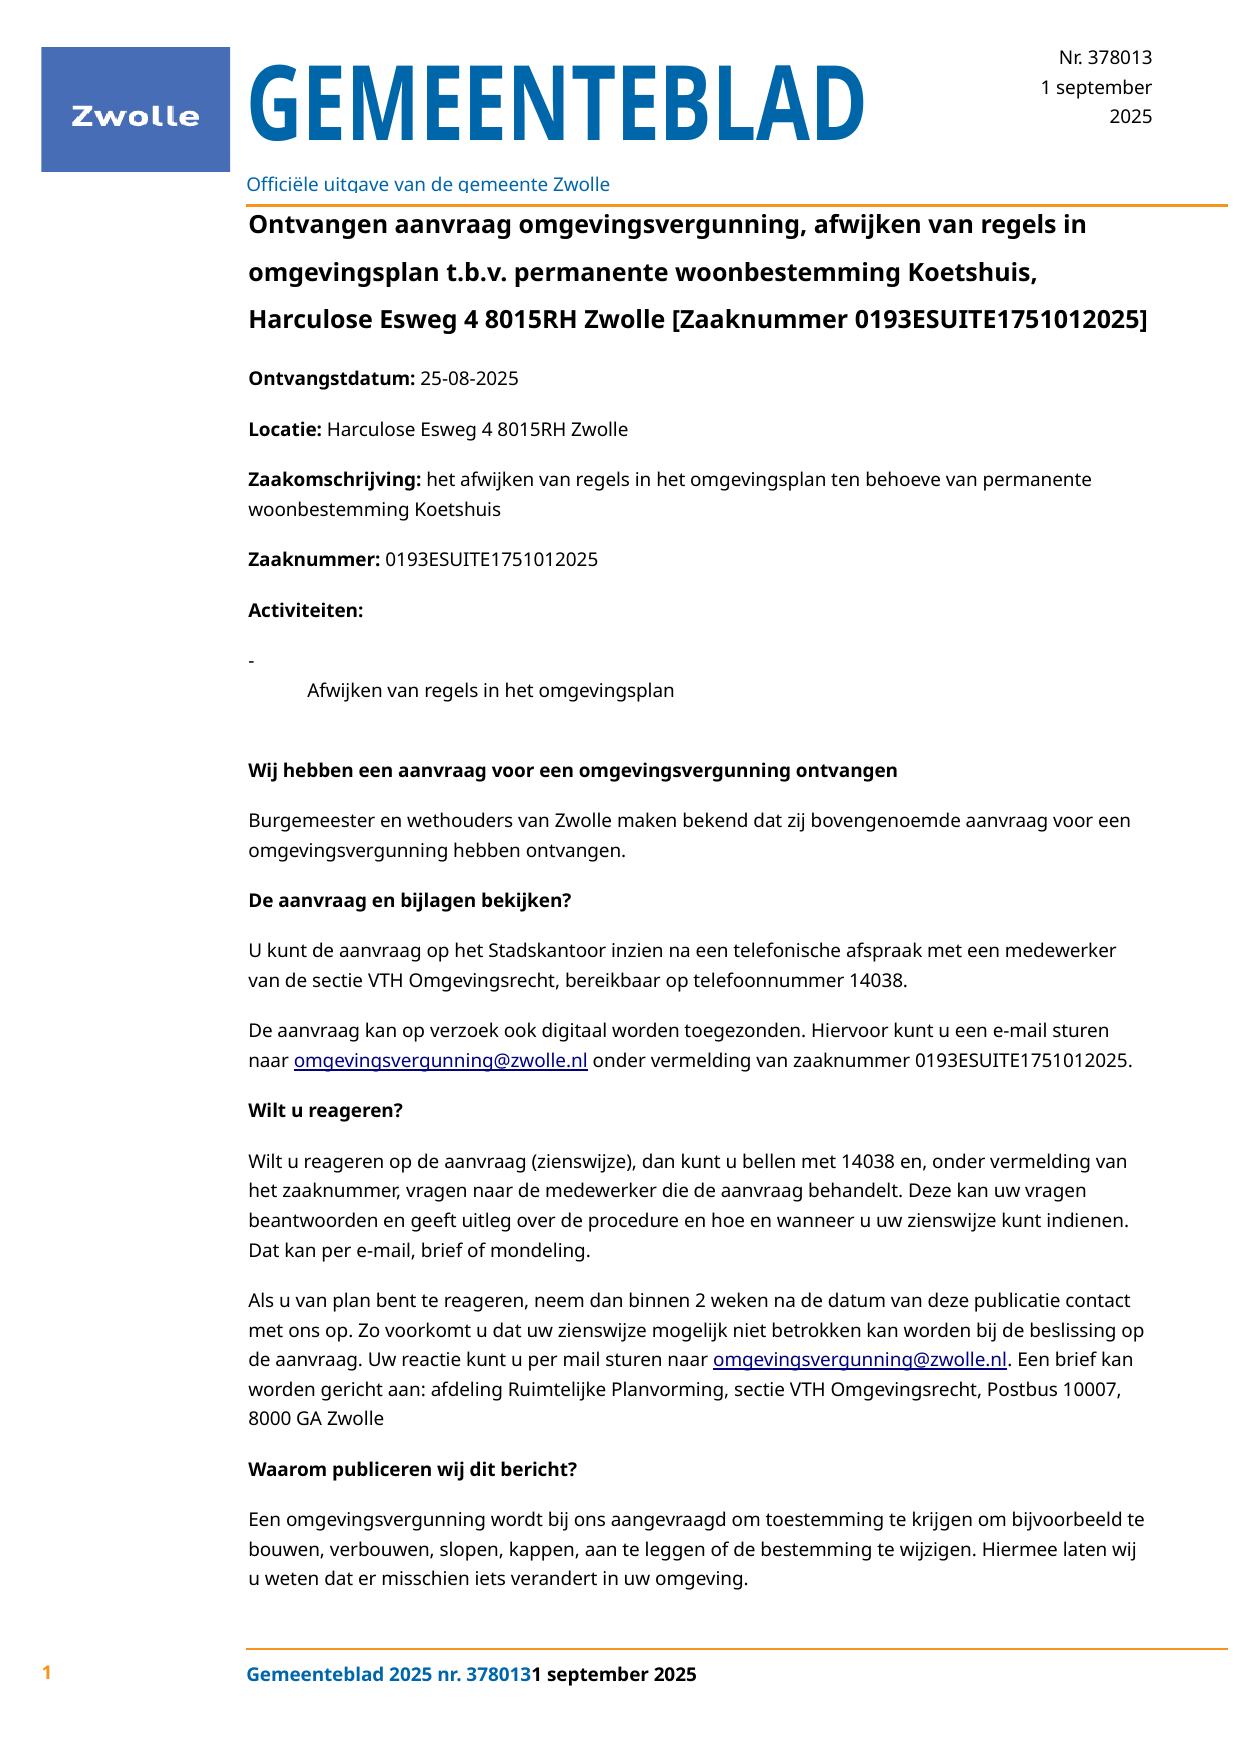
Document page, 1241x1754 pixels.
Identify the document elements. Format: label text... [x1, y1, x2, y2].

text De aanvraag kan op verzoek ook digitaal worden toegezonden. Hiervoor kunt u een e-mail sturen naar omgevingsvergunning@zwolle.nl onder vermelding van zaaknummer 0193ESUITE1751012025. [248, 1018, 1152, 1073]
text Ontvangen aanvraag omgevingsvergunning, afwijken van regels in omgevingsplan t.b.v. permanente woonbestemming Koetshuis, Harculose Esweg 4 8015RH Zwolle [Zaaknummer 0193ESUITE1751012025] [248, 207, 1152, 336]
text U kunt de aanvraag op het Stadskantoor inzien na een telefonische afspraak met een medewerker van de sectie VTH Omgevingsrecht, bereikbaar op telefoonnummer 14038. [248, 938, 1152, 993]
text Ontvangstdatum: 25-08-2025 [248, 366, 1152, 391]
text Wilt u reageren op de aanvraag (zienswijze), dan kunt u bellen met 14038 en, onder vermelding van het zaaknummer, vragen naar de medewerker die de aanvraag behandelt. Deze kan uw vragen beantwoorden en geeft uitleg over de procedure en hoe en wanneer u uw zienswijze kunt indienen. Dat kan per e-mail, brief of mondeling. [248, 1148, 1152, 1262]
text Burgemeester en wethouders van Zwolle maken bekend dat zij bovengenoemde aanvraag voor een omgevingsvergunning hebben ontvangen. [248, 807, 1152, 862]
text Als u van plan bent te reageren, neem dan binnen 2 weken na de datum van deze publicatie contact met ons op. Zo voorkomt u dat uw zienswijze mogelijk niet betrokken kan worden bij de beslissing op de aanvraag. Uw reactie kunt u per mail sturen naar omgevingsvergunning@zwolle.nl. Een brief kan worden gericht aan: afdeling Ruimtelijke Planvorming, sectie VTH Omgevingsrecht, Postbus 10007, 8000 GA Zwolle [248, 1287, 1152, 1431]
text Waarom publiceren wij dit bericht? [248, 1456, 1152, 1482]
text Zaaknummer: 0193ESUITE1751012025 [248, 546, 1152, 572]
text Locatie: Harculose Esweg 4 8015RH Zwolle [248, 416, 1152, 442]
text De aanvraag en bijlagen bekijken? [248, 887, 1152, 913]
text Wij hebben een aanvraag voor een omgevingsvergunning ontvangen [248, 757, 1152, 782]
text Zaakomschrijving: het afwijken van regels in het omgevingsplan ten behoeve van permanente woonbestemming Koetshuis [248, 466, 1152, 522]
text Activiteiten: [248, 597, 1152, 622]
text Een omgevingsvergunning wordt bij ons aangevraagd om toestemming te krijgen om bijvoorbeeld te bouwen, verbouwen, slopen, kappen, aan te leggen of de bestemming te wijzigen. Hiermee laten wij u weten dat er misschien iets verandert in uw omgeving. [248, 1506, 1152, 1591]
text Wilt u reageren? [248, 1098, 1152, 1123]
list Afwijken van regels in het omgevingsplan [248, 677, 1152, 702]
picture [41, 47, 231, 172]
